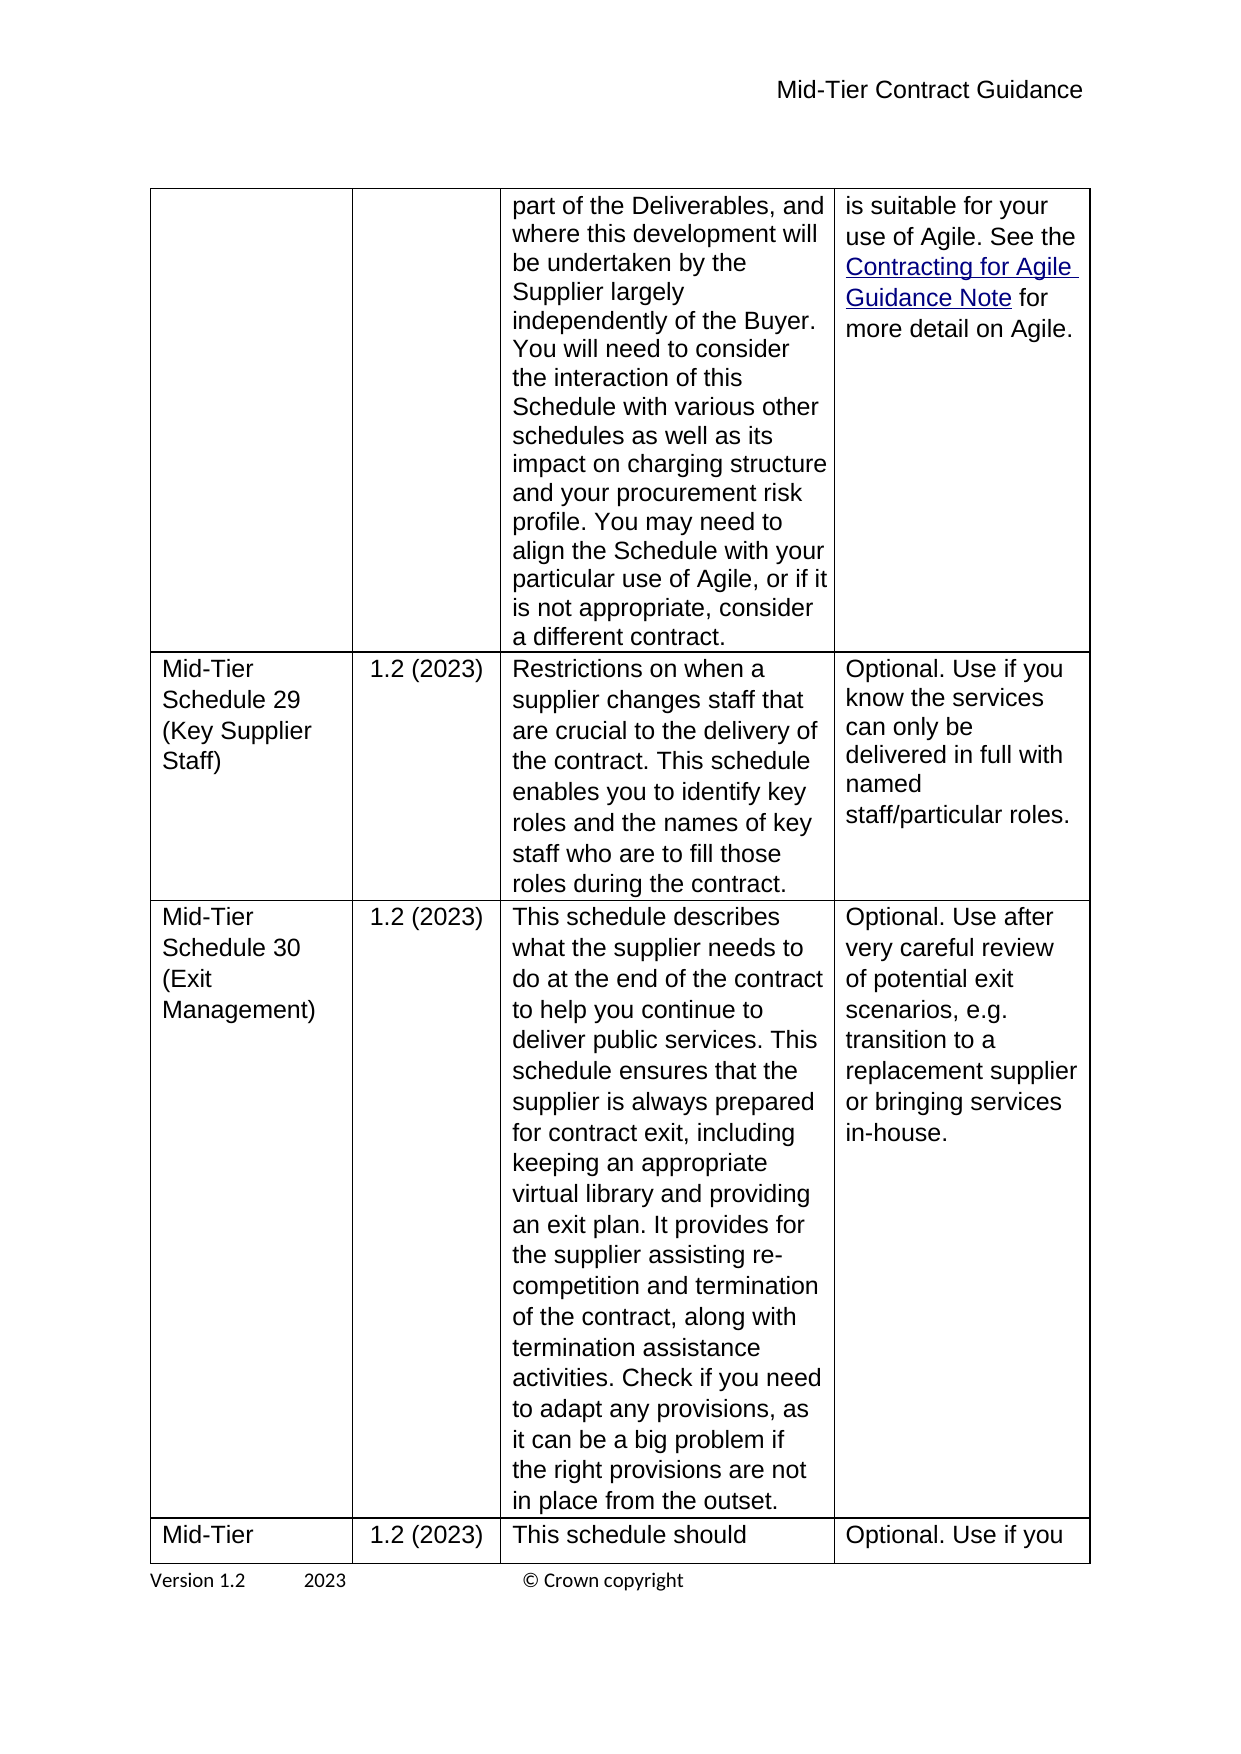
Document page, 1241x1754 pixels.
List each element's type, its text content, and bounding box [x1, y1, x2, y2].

table_header Restrictions on when a supplier changes staff that are crucial to the delivery of the contract. This schedule enables you to identify key roles and the names of key staff who are to fill those roles during the contract. [501, 653, 834, 900]
table_header Mid-Tier Schedule 29 (Key Supplier Staff) [151, 653, 352, 900]
table_cell part of the Deliverables, and where this development will be undertaken by the Supplier largely independently of the Buyer. You will need to consider the interaction of this Schedule with various other schedules as well as its impact on charging structure and your procurement risk profile. You may need to align the Schedule with your particular use of Agile, or if it is not appropriate, consider a different contract. [501, 189, 834, 651]
table_cell Mid-Tier Schedule 30 (Exit Management) [151, 901, 352, 1517]
table_cell 1.2 (2023) [353, 901, 500, 1517]
table_header Optional. Use if you know the services can only be delivered in full with named staff/particular roles. [835, 653, 1089, 900]
table_cell This schedule describes what the supplier needs to do at the end of the contract to help you continue to deliver public services. This schedule ensures that the supplier is always prepared for contract exit, including keeping an appropriate virtual library and providing an exit plan. It provides for the supplier assisting re-competition and termination of the contract, along with termination assistance activities. Check if you need to adapt any provisions, as it can be a big problem if the right provisions are not in place from the outset. [501, 901, 834, 1517]
table_cell Optional. Use after very careful review of potential exit scenarios, e.g. transition to a replacement supplier or bringing services in-house. [835, 901, 1089, 1517]
table_cell [353, 189, 500, 651]
table_cell [151, 189, 352, 651]
table_header Mid-Tier [151, 1519, 352, 1563]
table_header This schedule should [501, 1519, 834, 1563]
table_header 1.2 (2023) [353, 1519, 500, 1563]
table_cell is suitable for your use of Agile. See the Contracting for Agile Guidance Note for more detail on Agile. [835, 189, 1089, 651]
table_header 1.2 (2023) [353, 653, 500, 900]
table_header Optional. Use if you [835, 1519, 1089, 1563]
